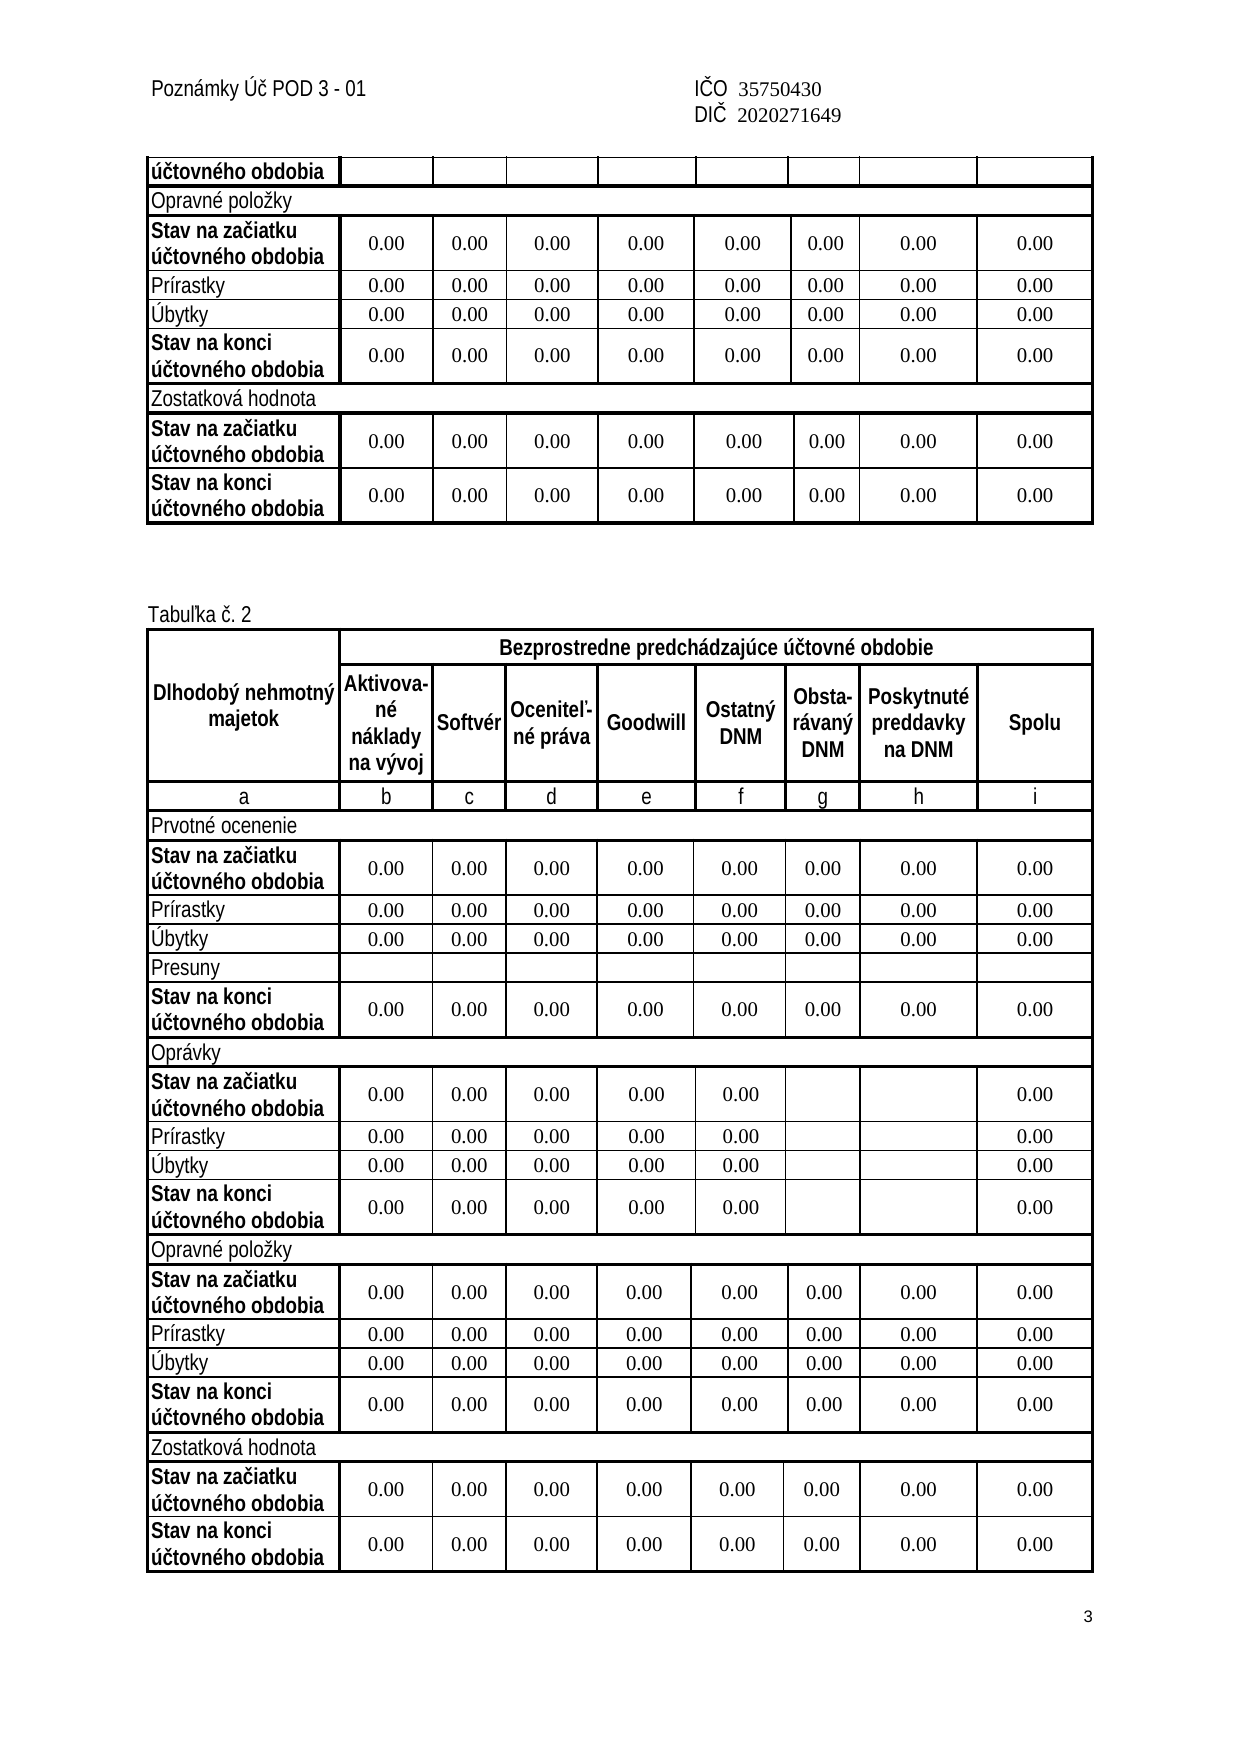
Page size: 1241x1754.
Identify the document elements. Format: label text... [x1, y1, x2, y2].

table_cell účtovného obdobia [149, 158, 338, 184]
table_cell [599, 158, 695, 184]
table_cell 0.00 [341, 925, 432, 952]
table_cell 0.00 [434, 329, 506, 382]
table_cell [433, 954, 505, 981]
table_cell 0.00 [507, 983, 596, 1036]
table_cell Stav na začiatku účtovného obdobia [149, 842, 338, 894]
table_cell 0.00 [507, 1151, 596, 1179]
table_cell [860, 158, 976, 184]
table_cell 0.00 [342, 271, 432, 299]
table_cell 0.00 [860, 300, 976, 328]
table_cell 0.00 [507, 925, 596, 952]
table_cell 0.00 [696, 1068, 785, 1121]
table_cell [861, 954, 976, 981]
table_cell Zostatková hodnota [149, 385, 1091, 411]
table_cell 0.00 [786, 842, 859, 894]
table_cell 0.00 [694, 983, 785, 1036]
table_cell [434, 158, 506, 184]
table_cell 0.00 [598, 1266, 690, 1318]
table_cell [978, 954, 1091, 981]
table_cell 0.00 [598, 1068, 695, 1121]
table_cell 0.00 [789, 1266, 859, 1318]
table_cell Stav na začiatku účtovného obdobia [149, 415, 338, 467]
table_cell 0.00 [792, 329, 859, 382]
table_cell [598, 954, 693, 981]
table_cell [694, 954, 785, 981]
table_cell 0.00 [598, 1349, 690, 1376]
table_cell 0.00 [342, 329, 432, 382]
table_cell 0.00 [507, 1266, 596, 1318]
table_cell 0.00 [795, 415, 859, 467]
table_cell 0.00 [507, 842, 596, 894]
table_cell 0.00 [978, 300, 1091, 328]
table_cell 0.00 [598, 896, 693, 923]
table_cell Stav na konci účtovného obdobia [149, 1378, 338, 1431]
table_cell e [599, 783, 694, 809]
table_cell 0.00 [433, 1320, 505, 1347]
table_cell 0.00 [598, 983, 693, 1036]
table_cell 0.00 [598, 1517, 690, 1570]
table_cell 0.00 [599, 271, 693, 299]
table_cell 0.00 [792, 217, 859, 270]
table_cell 0.00 [341, 983, 432, 1036]
table_cell 0.00 [599, 329, 693, 382]
table_cell 0.00 [978, 1517, 1091, 1570]
table_cell Opravné položky [149, 188, 1091, 214]
table_cell 0.00 [696, 1151, 785, 1179]
table_cell 0.00 [792, 271, 859, 299]
table_cell 0.00 [860, 271, 976, 299]
table_cell 0.00 [433, 1180, 505, 1233]
table_cell 0.00 [978, 842, 1091, 894]
table_cell 0.00 [978, 1463, 1091, 1516]
table_cell 0.00 [433, 1068, 505, 1121]
table_cell 0.00 [599, 300, 693, 328]
table_cell 0.00 [786, 925, 859, 952]
table_cell 0.00 [341, 1320, 432, 1347]
table_cell 0.00 [341, 842, 432, 894]
table_cell 0.00 [507, 1320, 596, 1347]
table_cell Stav na začiatku účtovného obdobia [149, 1068, 338, 1121]
table_cell 0.00 [692, 1266, 787, 1318]
table_cell 0.00 [860, 217, 976, 270]
table_cell 0.00 [507, 1463, 596, 1516]
table_cell [861, 1122, 976, 1150]
table_cell 0.00 [598, 842, 693, 894]
table_cell 0.00 [861, 1266, 976, 1318]
table_cell 0.00 [978, 329, 1091, 382]
table_cell 0.00 [342, 415, 432, 467]
table_cell 0.00 [696, 1122, 785, 1150]
table_cell Úbytky [149, 925, 338, 952]
table_cell 0.00 [978, 1378, 1091, 1431]
table_cell 0.00 [507, 300, 597, 328]
table_cell [786, 1068, 859, 1121]
table_cell 0.00 [692, 1517, 783, 1570]
table_cell 0.00 [433, 983, 505, 1036]
table_cell Zostatková hodnota [149, 1434, 1091, 1460]
table_cell 0.00 [861, 842, 976, 894]
table_cell Goodwill [599, 666, 694, 779]
table_cell 0.00 [789, 1320, 859, 1347]
table_cell Prvotné ocenenie [149, 812, 1091, 838]
table_cell Stav na konci účtovného obdobia [149, 329, 338, 382]
table_cell 0.00 [433, 1266, 505, 1318]
table_cell 0.00 [598, 1378, 690, 1431]
table_cell Stav na konci účtovného obdobia [149, 1517, 338, 1570]
table_cell 0.00 [434, 300, 506, 328]
table_cell 0.00 [786, 983, 859, 1036]
table_cell 0.00 [433, 1122, 505, 1150]
table_cell a [149, 783, 338, 809]
table_cell Prírastky [149, 896, 338, 923]
table_cell 0.00 [507, 329, 597, 382]
table_cell [861, 1068, 976, 1121]
table_cell 0.00 [978, 1320, 1091, 1347]
table_cell [978, 158, 1091, 184]
table_cell Prírastky [149, 1320, 338, 1347]
table_cell 0.00 [341, 1349, 432, 1376]
table_cell 0.00 [792, 300, 859, 328]
table_cell 0.00 [599, 469, 693, 521]
table_cell 0.00 [507, 271, 597, 299]
table_cell 0.00 [978, 1068, 1091, 1121]
table_cell Presuny [149, 954, 338, 981]
table_cell 0.00 [507, 1517, 596, 1570]
table_cell 0.00 [978, 469, 1091, 521]
table_cell d [507, 783, 596, 809]
table_cell 0.00 [784, 1463, 859, 1516]
table_cell Stav na začiatku účtovného obdobia [149, 1463, 338, 1516]
table_cell 0.00 [978, 896, 1091, 923]
table_cell 0.00 [978, 1266, 1091, 1318]
table_cell 0.00 [433, 1349, 505, 1376]
table_cell Stav na konci účtovného obdobia [149, 1180, 338, 1233]
table_cell 0.00 [861, 896, 976, 923]
table_cell 0.00 [695, 300, 790, 328]
table_cell [341, 954, 432, 981]
table_cell Stav na konci účtovného obdobia [149, 469, 338, 521]
table_cell 0.00 [433, 1151, 505, 1179]
table_cell 0.00 [598, 1151, 695, 1179]
table_cell 0.00 [692, 1349, 787, 1376]
table_cell Oceniteľ-né práva [507, 666, 596, 779]
table_cell 0.00 [507, 415, 597, 467]
table_cell 0.00 [507, 1068, 596, 1121]
table_cell 0.00 [692, 1463, 783, 1516]
text Tabuľka č. 2 [148, 601, 1093, 628]
table_cell 0.00 [341, 1378, 432, 1431]
table_cell 0.00 [342, 217, 432, 270]
table_cell 0.00 [978, 983, 1091, 1036]
table_cell 0.00 [433, 925, 505, 952]
table_cell [507, 158, 597, 184]
table_cell 0.00 [861, 1349, 976, 1376]
table_cell 0.00 [860, 415, 976, 467]
table_cell Prírastky [149, 1122, 338, 1150]
table_cell 0.00 [341, 1463, 432, 1516]
table_cell 0.00 [694, 925, 785, 952]
table_cell f [697, 783, 784, 809]
table_cell 0.00 [861, 1320, 976, 1347]
table_cell 0.00 [695, 415, 793, 467]
table_cell 0.00 [784, 1517, 859, 1570]
table_cell [786, 954, 859, 981]
table_cell b [341, 783, 431, 809]
table_cell 0.00 [694, 842, 785, 894]
table_cell [861, 1180, 976, 1233]
table_cell 0.00 [598, 1180, 695, 1233]
table_cell 0.00 [598, 1320, 690, 1347]
table_cell c [434, 783, 504, 809]
table_cell Stav na konci účtovného obdobia [149, 983, 338, 1036]
table_cell 0.00 [795, 469, 859, 521]
table_cell 0.00 [978, 925, 1091, 952]
table_cell 0.00 [598, 1463, 690, 1516]
table_cell [342, 158, 432, 184]
table_cell 0.00 [978, 1349, 1091, 1376]
table_cell 0.00 [789, 1349, 859, 1376]
table_cell [786, 1151, 859, 1179]
table_cell 0.00 [692, 1378, 787, 1431]
table_cell 0.00 [786, 896, 859, 923]
table_cell [786, 1180, 859, 1233]
table_cell 0.00 [341, 1122, 432, 1150]
table_cell 0.00 [341, 1266, 432, 1318]
table_cell Poskytnuté preddavky na DNM [861, 666, 976, 779]
table_cell 0.00 [978, 217, 1091, 270]
table_cell Opravné položky [149, 1236, 1091, 1262]
table_cell 0.00 [599, 217, 693, 270]
table_cell Ostatný DNM [697, 666, 784, 779]
table_cell 0.00 [433, 842, 505, 894]
table_cell 0.00 [341, 1517, 432, 1570]
table_cell 0.00 [789, 1378, 859, 1431]
table_cell Stav na začiatku účtovného obdobia [149, 217, 338, 270]
table_cell 0.00 [507, 1180, 596, 1233]
table_cell Stav na začiatku účtovného obdobia [149, 1266, 338, 1318]
table_cell [861, 1151, 976, 1179]
table_cell Softvér [434, 666, 504, 779]
table_cell 0.00 [695, 329, 790, 382]
table_cell 0.00 [978, 415, 1091, 467]
table_cell 0.00 [341, 1068, 432, 1121]
table_cell 0.00 [507, 217, 597, 270]
table_cell 0.00 [507, 896, 596, 923]
table_cell h [861, 783, 976, 809]
table_cell 0.00 [695, 217, 790, 270]
table_cell 0.00 [342, 469, 432, 521]
table_cell 0.00 [978, 1180, 1091, 1233]
table_cell Úbytky [149, 1349, 338, 1376]
table_cell 0.00 [694, 896, 785, 923]
table_cell 0.00 [861, 1517, 976, 1570]
table_cell 0.00 [978, 1122, 1091, 1150]
table_cell 0.00 [978, 271, 1091, 299]
table_cell 0.00 [695, 469, 793, 521]
table_cell 0.00 [695, 271, 790, 299]
table_cell 0.00 [433, 896, 505, 923]
table_cell [697, 158, 787, 184]
table_cell 0.00 [599, 415, 693, 467]
table_cell Spolu [979, 666, 1091, 779]
table_cell Úbytky [149, 300, 338, 328]
table_cell 0.00 [861, 1378, 976, 1431]
table_cell 0.00 [507, 469, 597, 521]
table_cell 0.00 [978, 1151, 1091, 1179]
table_cell Prírastky [149, 271, 338, 299]
table_cell Úbytky [149, 1151, 338, 1179]
table_cell 0.00 [696, 1180, 785, 1233]
table_cell 0.00 [692, 1320, 787, 1347]
table_cell 0.00 [433, 1517, 505, 1570]
table_header Dlhodobý nehmotný majetok [149, 631, 338, 779]
table_cell Obsta-rávaný DNM [787, 666, 858, 779]
table_cell 0.00 [342, 300, 432, 328]
table_cell 0.00 [861, 983, 976, 1036]
table_cell 0.00 [434, 217, 506, 270]
table_cell 0.00 [341, 1180, 432, 1233]
table_cell 0.00 [433, 1463, 505, 1516]
table_cell 0.00 [860, 469, 976, 521]
table_cell 0.00 [507, 1378, 596, 1431]
table_cell 0.00 [434, 271, 506, 299]
table_cell 0.00 [434, 469, 506, 521]
table_cell 0.00 [598, 925, 693, 952]
table_cell 0.00 [861, 1463, 976, 1516]
table_cell Oprávky [149, 1039, 1091, 1065]
table_cell [507, 954, 596, 981]
table_cell 0.00 [434, 415, 506, 467]
table_cell 0.00 [598, 1122, 695, 1150]
table_cell 0.00 [507, 1349, 596, 1376]
table_cell [786, 1122, 859, 1150]
table_header Bezprostredne predchádzajúce účtovné obdobie [341, 631, 1091, 662]
table_cell 0.00 [341, 1151, 432, 1179]
table_cell Aktivova-né náklady na vývoj [341, 666, 431, 779]
table_cell 0.00 [507, 1122, 596, 1150]
table_cell [789, 158, 859, 184]
table_cell g [787, 783, 858, 809]
table_cell 0.00 [433, 1378, 505, 1431]
table_cell 0.00 [860, 329, 976, 382]
table_cell 0.00 [341, 896, 432, 923]
table_cell i [979, 783, 1091, 809]
table_cell 0.00 [861, 925, 976, 952]
